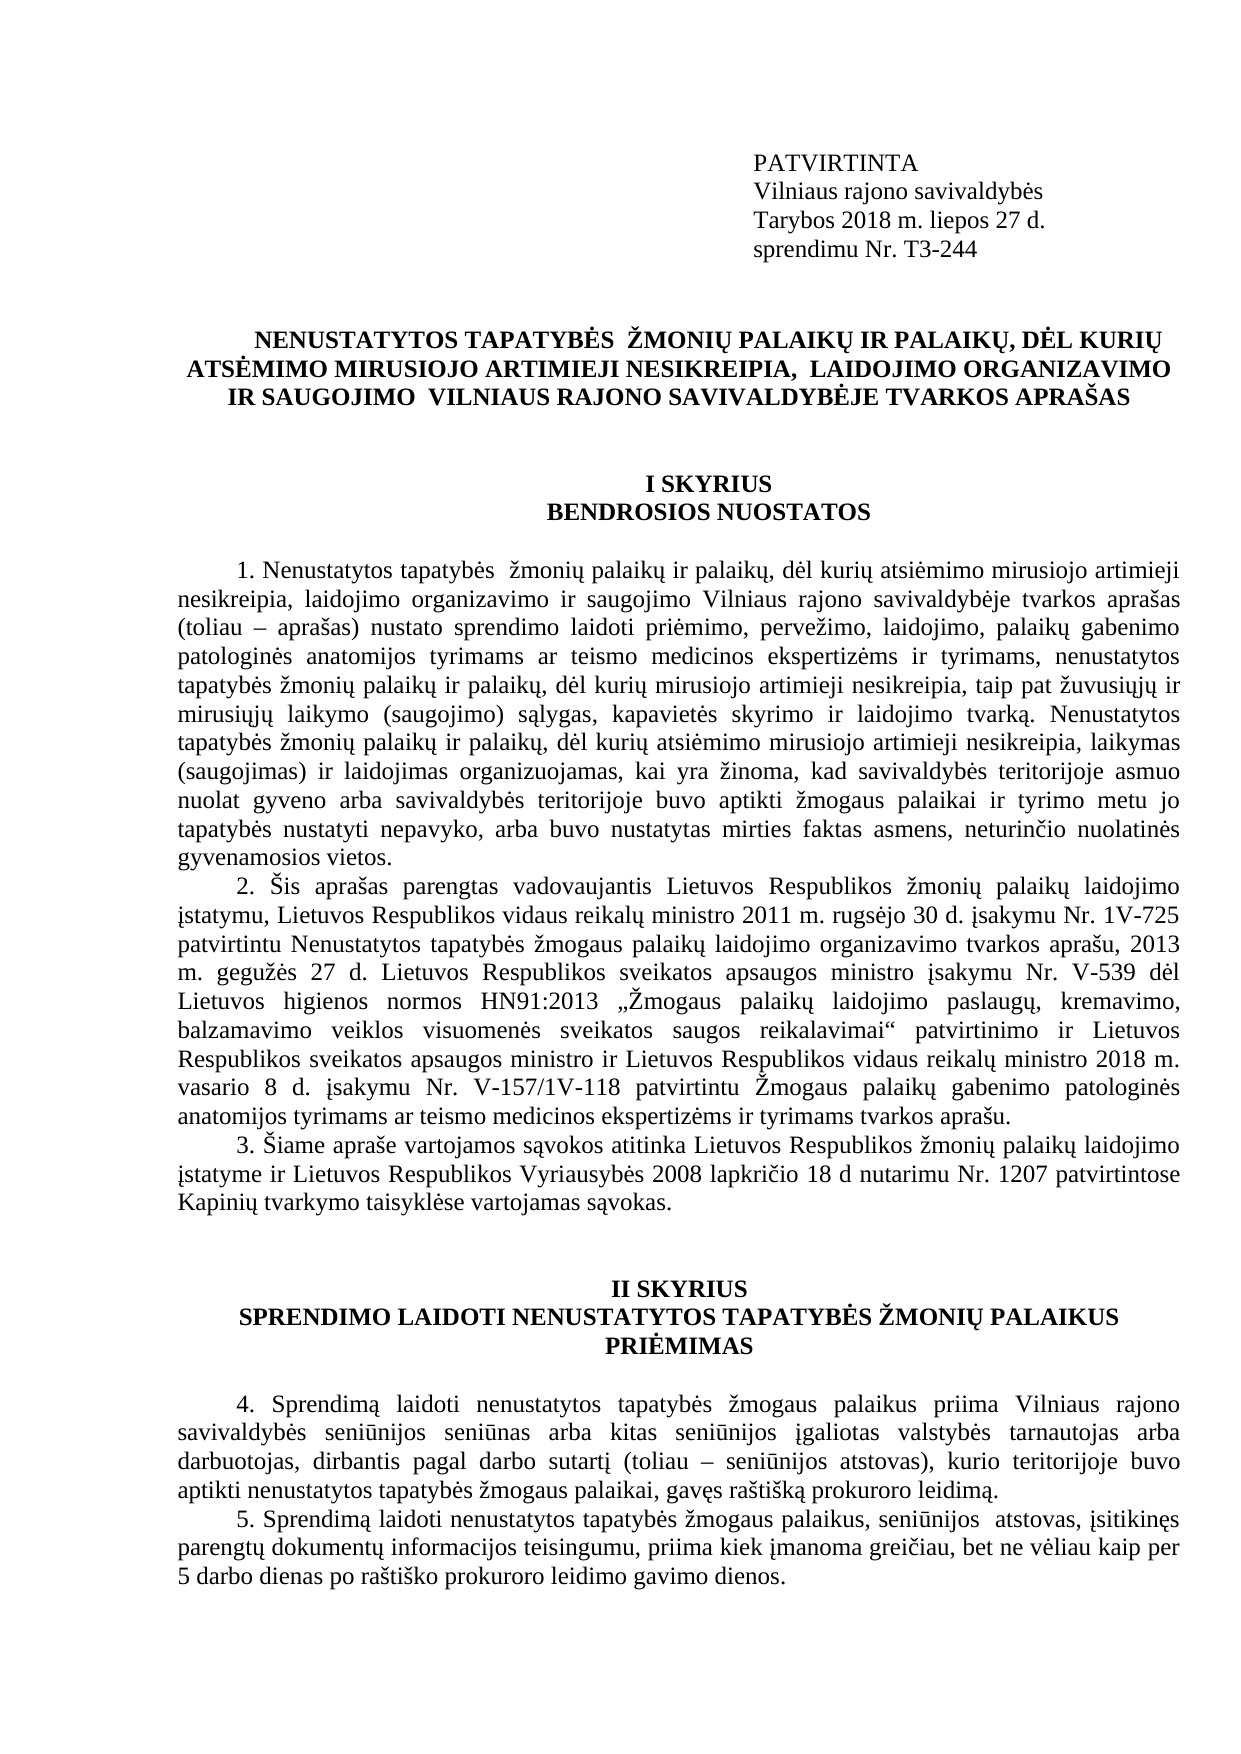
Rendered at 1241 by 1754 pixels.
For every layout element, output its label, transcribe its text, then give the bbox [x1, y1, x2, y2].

text BENDROSIOS NUOSTATOS [177, 497, 1181, 526]
text NENUSTATYTOS TAPATYBĖS ŽMONIŲ PALAIKŲ IR PALAIKŲ, DĖL KURIŲ ATSĖMIMO MIRUSIOJO ARTIMIEJI NESIKREIPIA, LAIDOJIMO ORGANIZAVIMO IR SAUGOJIMO VILNIAUS RAJONO SAVIVALDYBĖJE TVARKOS APRAŠAS [177, 325, 1181, 411]
text 5. Sprendimą laidoti nenustatytos tapatybės žmogaus palaikus, seniūnijos atstovas, įsitikinęs parengtų dokumentų informacijos teisingumu, priima kiek įmanoma greičiau, bet ne vėliau kaip per 5 darbo dienas po raštiško prokuroro leidimo gavimo dienos. [177, 1504, 1181, 1590]
text SPRENDIMO LAIDOTI NENUSTATYTOS TAPATYBĖS ŽMONIŲ PALAIKUS PRIĖMIMAS [177, 1302, 1181, 1360]
text 1. Nenustatytos tapatybės žmonių palaikų ir palaikų, dėl kurių atsiėmimo mirusiojo artimieji nesikreipia, laidojimo organizavimo ir saugojimo Vilniaus rajono savivaldybėje tvarkos aprašas (toliau – aprašas) nustato sprendimo laidoti priėmimo, pervežimo, laidojimo, palaikų gabenimo patologinės anatomijos tyrimams ar teismo medicinos ekspertizėms ir tyrimams, nenustatytos tapatybės žmonių palaikų ir palaikų, dėl kurių mirusiojo artimieji nesikreipia, taip pat žuvusiųjų ir mirusiųjų laikymo (saugojimo) sąlygas, kapavietės skyrimo ir laidojimo tvarką. Nenustatytos tapatybės žmonių palaikų ir palaikų, dėl kurių atsiėmimo mirusiojo artimieji nesikreipia, laikymas (saugojimas) ir laidojimas organizuojamas, kai yra žinoma, kad savivaldybės teritorijoje asmuo nuolat gyveno arba savivaldybės teritorijoje buvo aptikti žmogaus palaikai ir tyrimo metu jo tapatybės nustatyti nepavyko, arba buvo nustatytas mirties faktas asmens, neturinčio nuolatinės gyvenamosios vietos. [177, 555, 1181, 871]
text 4. Sprendimą laidoti nenustatytos tapatybės žmogaus palaikus priima Vilniaus rajono savivaldybės seniūnijos seniūnas arba kitas seniūnijos įgaliotas valstybės tarnautojas arba darbuotojas, dirbantis pagal darbo sutartį (toliau – seniūnijos atstovas), kurio teritorijoje buvo aptikti nenustatytos tapatybės žmogaus palaikai, gavęs raštišką prokuroro leidimą. [177, 1389, 1181, 1504]
text 3. Šiame apraše vartojamos sąvokos atitinka Lietuvos Respublikos žmonių palaikų laidojimo įstatyme ir Lietuvos Respublikos Vyriausybės 2008 lapkričio 18 d nutarimu Nr. 1207 patvirtintose Kapinių tvarkymo taisyklėse vartojamas sąvokas. [177, 1130, 1181, 1216]
text PATVIRTINTA [644, 148, 1181, 176]
text I SKYRIUS [177, 469, 1181, 497]
text 2. Šis aprašas parengtas vadovaujantis Lietuvos Respublikos žmonių palaikų laidojimo įstatymu, Lietuvos Respublikos vidaus reikalų ministro 2011 m. rugsėjo 30 d. įsakymu Nr. 1V-725 patvirtintu Nenustatytos tapatybės žmogaus palaikų laidojimo organizavimo tvarkos aprašu, 2013 m. gegužės 27 d. Lietuvos Respublikos sveikatos apsaugos ministro įsakymu Nr. V-539 dėl Lietuvos higienos normos HN91:2013 „Žmogaus palaikų laidojimo paslaugų, kremavimo, balzamavimo veiklos visuomenės sveikatos saugos reikalavimai“ patvirtinimo ir Lietuvos Respublikos sveikatos apsaugos ministro ir Lietuvos Respublikos vidaus reikalų ministro 2018 m. vasario 8 d. įsakymu Nr. V-157/1V-118 patvirtintu Žmogaus palaikų gabenimo patologinės anatomijos tyrimams ar teismo medicinos ekspertizėms ir tyrimams tvarkos aprašu. [177, 871, 1181, 1130]
text sprendimu Nr. T3-244 [644, 234, 1181, 263]
text II SKYRIUS [177, 1274, 1181, 1302]
text Tarybos 2018 m. liepos 27 d. [644, 205, 1181, 234]
text Vilniaus rajono savivaldybės [644, 176, 1181, 205]
